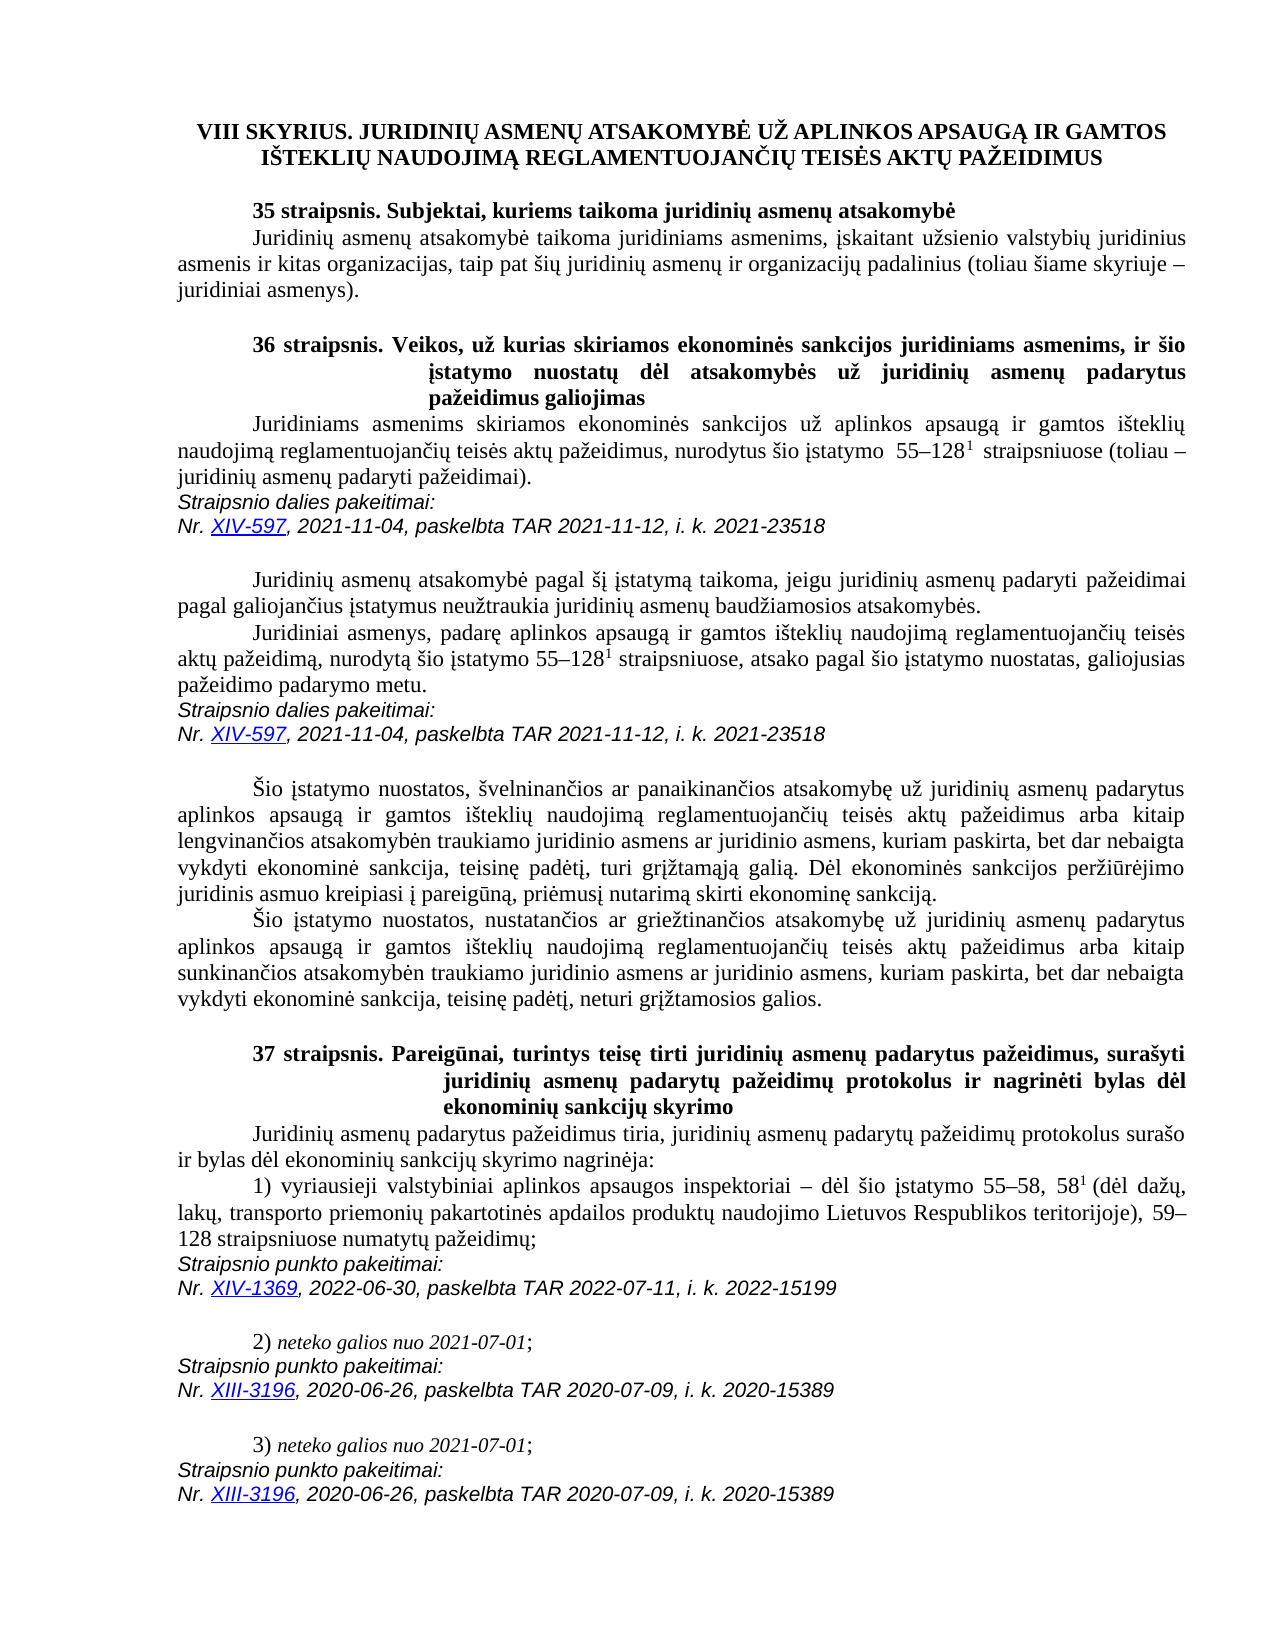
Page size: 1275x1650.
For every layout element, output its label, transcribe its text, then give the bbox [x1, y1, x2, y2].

text Nr. XIV-597, 2021-11-04, paskelbta TAR 2021-11-12, i. k. 2021-23518 [177, 513, 1186, 537]
text Nr. XIV-597, 2021-11-04, paskelbta TAR 2021-11-12, i. k. 2021-23518 [177, 722, 1186, 746]
text Nr. XIV-1369, 2022-06-30, paskelbta TAR 2022-07-11, i. k. 2022-15199 [177, 1275, 1186, 1299]
text 1) vyriausieji valstybiniai aplinkos apsaugos inspektoriai – dėl šio įstatymo 55–58, 581 (dėl dažų, lakų, transporto priemonių pakartotinės apdailos produktų naudojimo Lietuvos Respublikos teritorijoje), 59–128 straipsniuose numatytų pažeidimų; [177, 1172, 1186, 1251]
text Straipsnio dalies pakeitimai: [177, 489, 1186, 513]
text VIII SKYRIUS. JURIDINIŲ ASMENŲ ATSAKOMYBĖ UŽ APLINKOS APSAUGĄ IR GAMTOS IŠTEKLIŲ NAUDOJIMĄ REGLAMENTUOJANČIŲ TEISĖS AKTŲ PAŽEIDIMUS [177, 118, 1186, 171]
text Nr. XIII-3196, 2020-06-26, paskelbta TAR 2020-07-09, i. k. 2020-15389 [177, 1481, 1186, 1505]
text Juridiniams asmenims skiriamos ekonominės sankcijos už aplinkos apsaugą ir gamtos išteklių naudojimą reglamentuojančių teisės aktų pažeidimus, nurodytus šio įstatymo 55–1281 straipsniuose (toliau – juridinių asmenų padaryti pažeidimai). [177, 410, 1186, 489]
text Šio įstatymo nuostatos, nustatančios ar griežtinančios atsakomybę už juridinių asmenų padarytus aplinkos apsaugą ir gamtos išteklių naudojimą reglamentuojančių teisės aktų pažeidimus arba kitaip sunkinančios atsakomybėn traukiamo juridinio asmens ar juridinio asmens, kuriam paskirta, bet dar nebaigta vykdyti ekonominė sankcija, teisinę padėtį, neturi grįžtamosios galios. [177, 906, 1186, 1012]
text Šio įstatymo nuostatos, švelninančios ar panaikinančios atsakomybę už juridinių asmenų padarytus aplinkos apsaugą ir gamtos išteklių naudojimą reglamentuojančių teisės aktų pažeidimus arba kitaip lengvinančios atsakomybėn traukiamo juridinio asmens ar juridinio asmens, kuriam paskirta, bet dar nebaigta vykdyti ekonominė sankcija, teisinę padėtį, turi grįžtamąją galią. Dėl ekonominės sankcijos peržiūrėjimo juridinis asmuo kreipiasi į pareigūną, priėmusį nutarimą skirti ekonominę sankciją. [177, 774, 1186, 906]
text Straipsnio punkto pakeitimai: [177, 1251, 1186, 1275]
text 35 straipsnis. Subjektai, kuriems taikoma juridinių asmenų atsakomybė [177, 197, 1186, 223]
text Straipsnio punkto pakeitimai: [177, 1354, 1186, 1378]
text Straipsnio dalies pakeitimai: [177, 698, 1186, 722]
text Juridinių asmenų atsakomybė taikoma juridiniams asmenims, įskaitant užsienio valstybių juridinius asmenis ir kitas organizacijas, taip pat šių juridinių asmenų ir organizacijų padalinius (toliau šiame skyriuje – juridiniai asmenys). [177, 223, 1186, 303]
text 2) neteko galios nuo 2021-07-01; [177, 1328, 1186, 1354]
text Nr. XIII-3196, 2020-06-26, paskelbta TAR 2020-07-09, i. k. 2020-15389 [177, 1378, 1186, 1402]
text 3) neteko galios nuo 2021-07-01; [177, 1431, 1186, 1457]
text Juridinių asmenų padarytus pažeidimus tiria, juridinių asmenų padarytų pažeidimų protokolus surašo ir bylas dėl ekonominių sankcijų skyrimo nagrinėja: [177, 1119, 1186, 1172]
text Juridiniai asmenys, padarę aplinkos apsaugą ir gamtos išteklių naudojimą reglamentuojančių teisės aktų pažeidimą, nurodytą šio įstatymo 55–1281 straipsniuose, atsako pagal šio įstatymo nuostatas, galiojusias pažeidimo padarymo metu. [177, 619, 1186, 698]
text 36 straipsnis. Veikos, už kurias skiriamos ekonominės sankcijos juridiniams asmenims, ir šio įstatymo nuostatų dėl atsakomybės už juridinių asmenų padarytus pažeidimus galiojimas [252, 331, 1186, 410]
text Juridinių asmenų atsakomybė pagal šį įstatymą taikoma, jeigu juridinių asmenų padaryti pažeidimai pagal galiojančius įstatymus neužtraukia juridinių asmenų baudžiamosios atsakomybės. [177, 566, 1186, 619]
text Straipsnio punkto pakeitimai: [177, 1457, 1186, 1481]
text 37 straipsnis. Pareigūnai, turintys teisę tirti juridinių asmenų padarytus pažeidimus, surašyti juridinių asmenų padarytų pažeidimų protokolus ir nagrinėti bylas dėl ekonominių sankcijų skyrimo [252, 1041, 1186, 1119]
